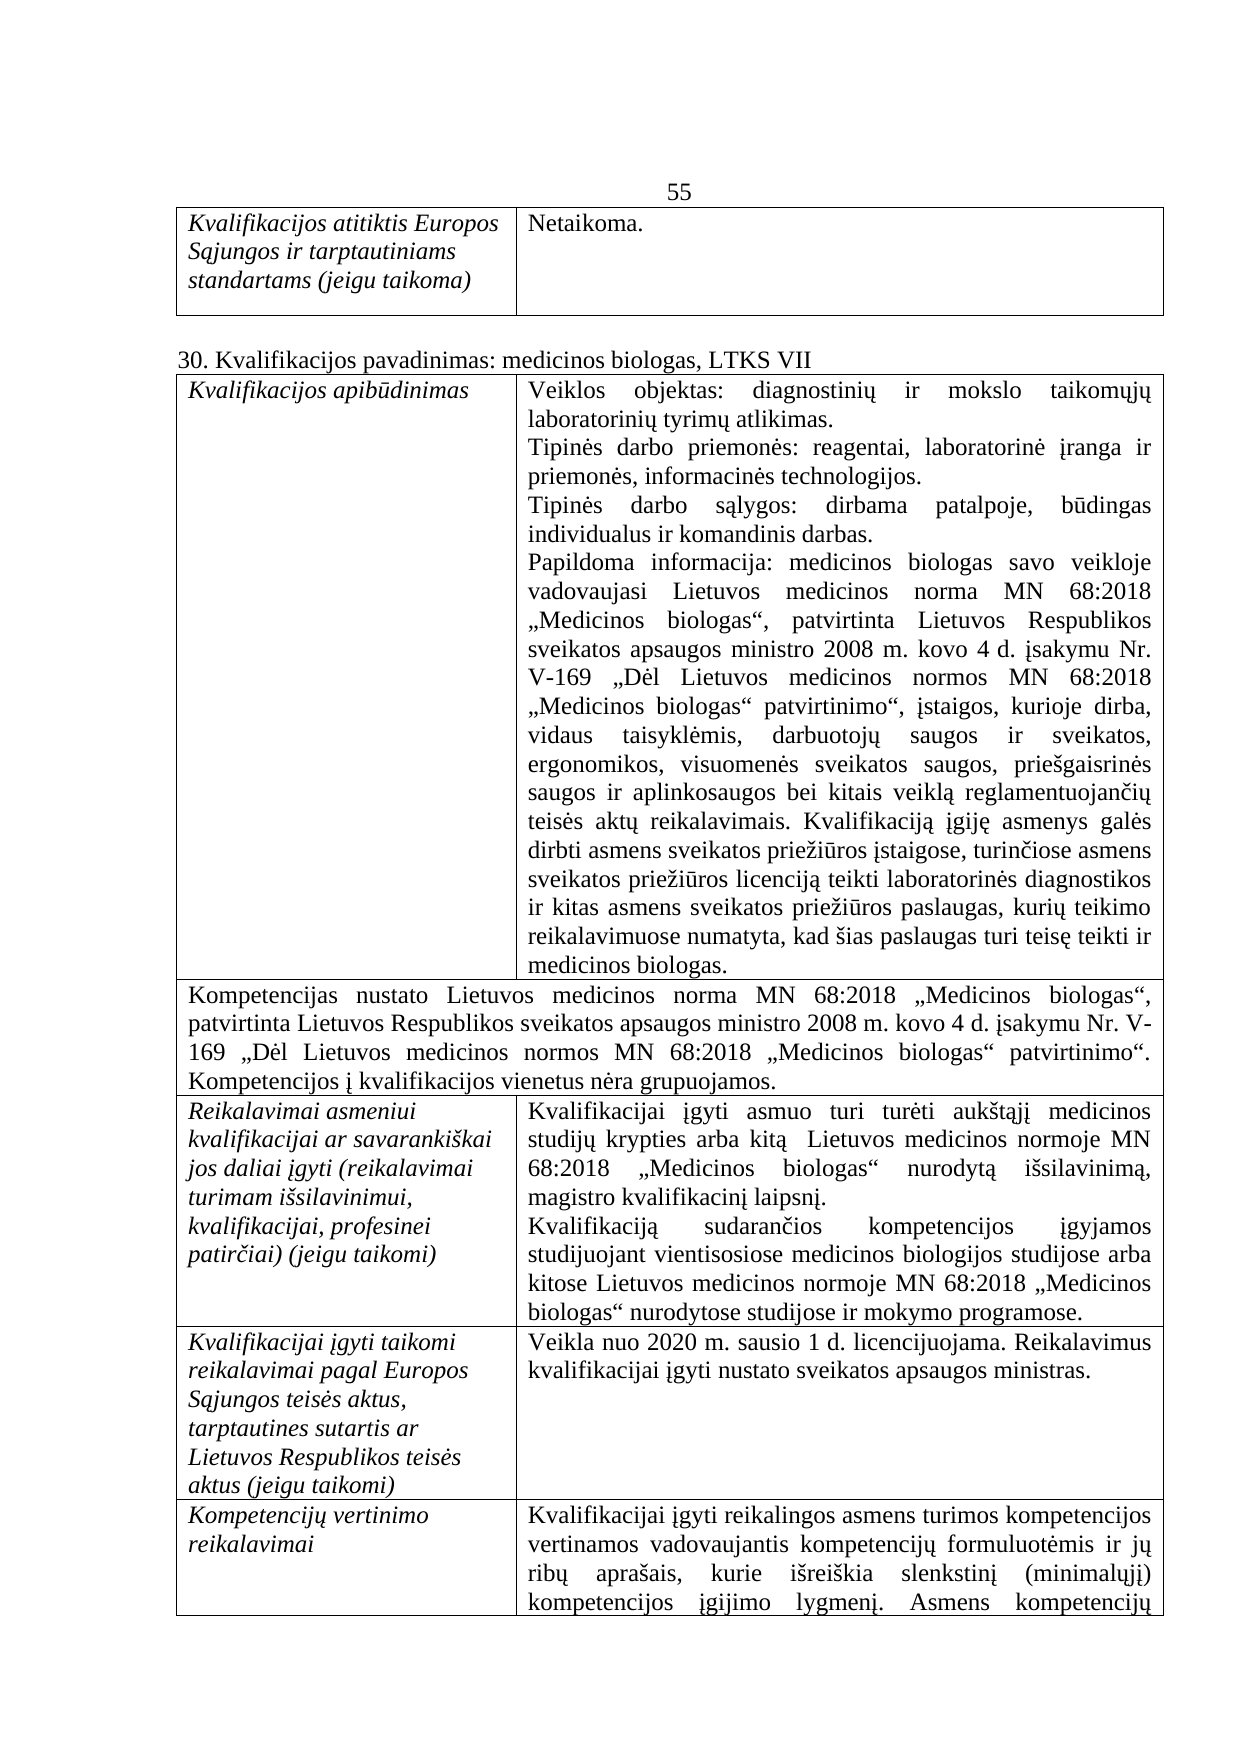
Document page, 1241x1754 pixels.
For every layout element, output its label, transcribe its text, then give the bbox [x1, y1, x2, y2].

table_cell Kvalifikacijai įgyti taikomi reikalavimai pagal Europos Sąjungos teisės aktus, tarptautines sutartis ar Lietuvos Respublikos teisės aktus (jeigu taikomi) [177, 1327, 516, 1499]
table_cell Kvalifikacijai įgyti reikalingos asmens turimos kompetencijos vertinamos vadovaujantis kompetencijų formuluotėmis ir jų ribų aprašais, kurie išreiškia slenkstinį (minimalųjį) kompetencijos įgijimo lygmenį. Asmens kompetencijų [517, 1500, 1163, 1615]
table_cell Kompetencijas nustato Lietuvos medicinos norma MN 68:2018 „Medicinos biologas“, patvirtinta Lietuvos Respublikos sveikatos apsaugos ministro 2008 m. kovo 4 d. įsakymu Nr. V-169 „Dėl Lietuvos medicinos normos MN 68:2018 „Medicinos biologas“ patvirtinimo“. Kompetencijos į kvalifikacijos vienetus nėra grupuojamos. [177, 980, 1163, 1095]
table_cell Kompetencijų vertinimo reikalavimai [177, 1500, 516, 1615]
text 30. Kvalifikacijos pavadinimas: medicinos biologas, LTKS VII [177, 345, 1181, 374]
table_cell Netaikoma. [517, 208, 1163, 315]
table_cell Kvalifikacijai įgyti asmuo turi turėti aukštąjį medicinos studijų krypties arba kitą Lietuvos medicinos normoje MN 68:2018 „Medicinos biologas“ nurodytą išsilavinimą, magistro kvalifikacinį laipsnį. Kvalifikaciją sudarančios kompetencijos įgyjamos studijuojant vientisosiose medicinos biologijos studijose arba kitose Lietuvos medicinos normoje MN 68:2018 „Medicinos biologas“ nurodytose studijose ir mokymo programose. [517, 1096, 1163, 1326]
table_cell Reikalavimai asmeniui kvalifikacijai ar savarankiškai jos daliai įgyti (reikalavimai turimam išsilavinimui, kvalifikacijai, profesinei patirčiai) (jeigu taikomi) [177, 1096, 516, 1326]
table_header Kvalifikacijos apibūdinimas [177, 375, 516, 979]
table_cell Veikla nuo 2020 m. sausio 1 d. licencijuojama. Reikalavimus kvalifikacijai įgyti nustato sveikatos apsaugos ministras. [517, 1327, 1163, 1499]
table_header Veiklos objektas: diagnostinių ir mokslo taikomųjų laboratorinių tyrimų atlikimas. Tipinės darbo priemonės: reagentai, laboratorinė įranga ir priemonės, informacinės technologijos. Tipinės darbo sąlygos: dirbama patalpoje, būdingas individualus ir komandinis darbas. Papildoma informacija: medicinos biologas savo veikloje vadovaujasi Lietuvos medicinos norma MN 68:2018 „Medicinos biologas“, patvirtinta Lietuvos Respublikos sveikatos apsaugos ministro 2008 m. kovo 4 d. įsakymu Nr. V-169 „Dėl Lietuvos medicinos normos MN 68:2018 „Medicinos biologas“ patvirtinimo“, įstaigos, kurioje dirba, vidaus taisyklėmis, darbuotojų saugos ir sveikatos, ergonomikos, visuomenės sveikatos saugos, priešgaisrinės saugos ir aplinkosaugos bei kitais veiklą reglamentuojančių teisės aktų reikalavimais. Kvalifikaciją įgiję asmenys galės dirbti asmens sveikatos priežiūros įstaigose, turinčiose asmens sveikatos priežiūros licenciją teikti laboratorinės diagnostikos ir kitas asmens sveikatos priežiūros paslaugas, kurių teikimo reikalavimuose numatyta, kad šias paslaugas turi teisę teikti ir medicinos biologas. [517, 375, 1163, 979]
table_cell Kvalifikacijos atitiktis Europos Sąjungos ir tarptautiniams standartams (jeigu taikoma) [177, 208, 516, 315]
